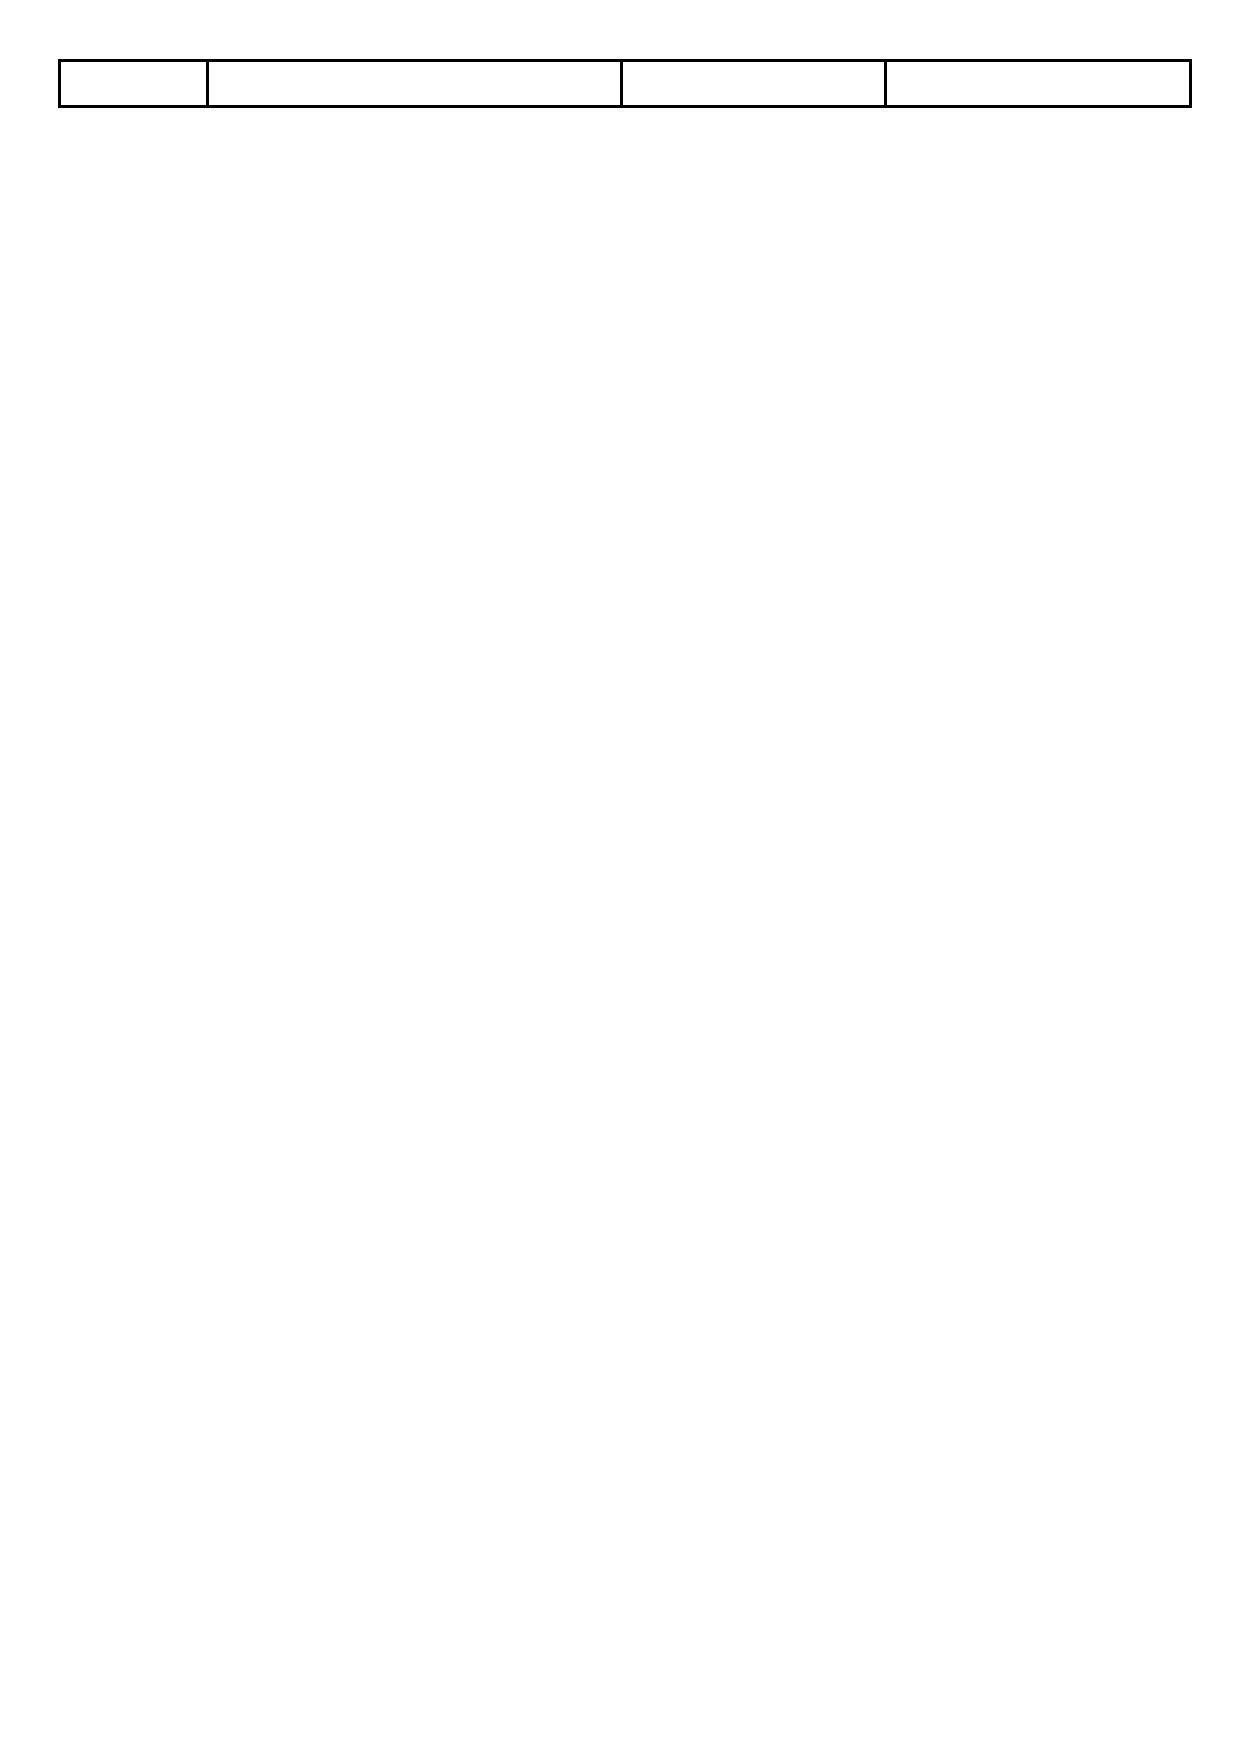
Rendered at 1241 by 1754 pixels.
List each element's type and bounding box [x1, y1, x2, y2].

table_cell [887, 62, 1189, 105]
table_cell [623, 62, 884, 105]
table_cell [209, 62, 620, 105]
table_cell [61, 62, 206, 105]
